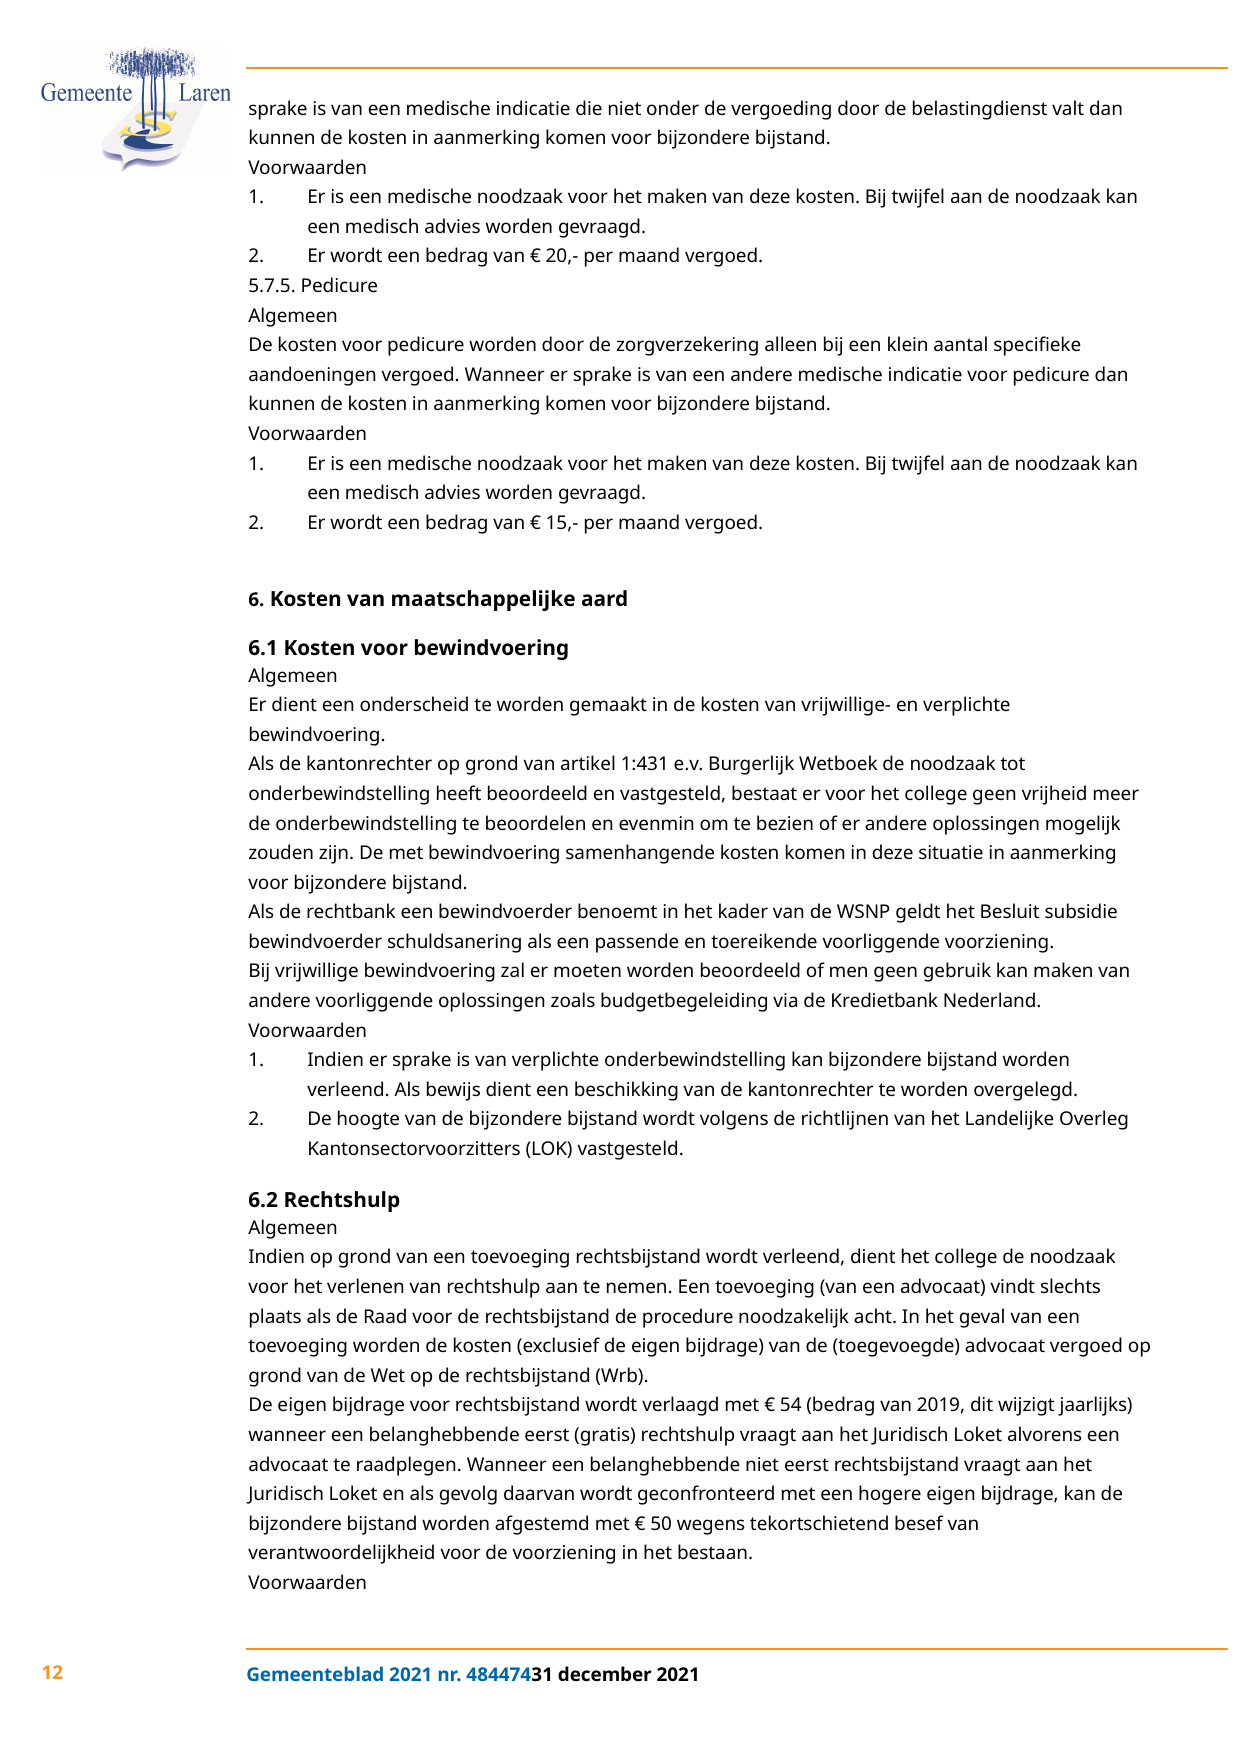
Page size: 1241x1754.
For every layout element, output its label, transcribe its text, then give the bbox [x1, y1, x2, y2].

text Als de rechtbank een bewindvoerder benoemt in het kader van de WSNP geldt het Besluit subsidie bewindvoerder schuldsanering als een passende en toereikende voorliggende voorziening. [248, 898, 1152, 954]
text 5.7.5. Pedicure [248, 272, 1152, 298]
text 6.2 Rechtshulp [248, 1186, 1152, 1214]
text Algemeen [248, 302, 1152, 328]
text Er dient een onderscheid te worden gemaakt in de kosten van vrijwillige- en verplichte bewindvoering. [248, 691, 1152, 747]
text De kosten voor pedicure worden door de zorgverzekering alleen bij een klein aantal specifieke aandoeningen vergoed. Wanneer er sprake is van een andere medische indicatie voor pedicure dan kunnen de kosten in aanmerking komen voor bijzondere bijstand. [248, 331, 1152, 416]
text Indien op grond van een toevoeging rechtsbijstand wordt verleend, dient het college de noodzaak voor het verlenen van rechtshulp aan te nemen. Een toevoeging (van een advocaat) vindt slechts plaats als de Raad voor de rechtsbijstand de procedure noodzakelijk acht. In het geval van een toevoeging worden de kosten (exclusief de eigen bijdrage) van de (toegevoegde) advocaat vergoed op grond van de Wet op de rechtsbijstand (Wrb). [248, 1244, 1152, 1388]
list Er wordt een bedrag van € 20,- per maand vergoed. [248, 243, 1152, 268]
text Voorwaarden [248, 154, 1152, 180]
list Indien er sprake is van verplichte onderbewindstelling kan bijzondere bijstand worden verleend. Als bewijs dient een beschikking van de kantonrechter te worden overgelegd. [248, 1046, 1152, 1102]
text De eigen bijdrage voor rechtsbijstand wordt verlaagd met € 54 (bedrag van 2019, dit wijzigt jaarlijks) wanneer een belanghebbende eerst (gratis) rechtshulp vraagt aan het Juridisch Loket alvorens een advocaat te raadplegen. Wanneer een belanghebbende niet eerst rechtsbijstand vraagt aan het Juridisch Loket en als gevolg daarvan wordt geconfronteerd met een hogere eigen bijdrage, kan de bijzondere bijstand worden afgestemd met € 50 wegens tekortschietend besef van verantwoordelijkheid voor de voorziening in het bestaan. [248, 1392, 1152, 1565]
list Er wordt een bedrag van € 15,- per maand vergoed. [248, 509, 1152, 535]
text Algemeen [248, 1214, 1152, 1240]
list De hoogte van de bijzondere bijstand wordt volgens de richtlijnen van het Landelijke Overleg Kantonsectorvoorzitters (LOK) vastgesteld. [248, 1106, 1152, 1161]
text 6.1 Kosten voor bewindvoering [248, 633, 1152, 662]
text sprake is van een medische indicatie die niet onder de vergoeding door de belastingdienst valt dan kunnen de kosten in aanmerking komen voor bijzondere bijstand. [248, 95, 1152, 150]
text Voorwaarden [248, 1569, 1152, 1595]
list Er is een medische noodzaak voor het maken van deze kosten. Bij twijfel aan de noodzaak kan een medisch advies worden gevraagd. [248, 450, 1152, 505]
text 6. Kosten van maatschappelijke aard [248, 584, 1152, 613]
text Als de kantonrechter op grond van artikel 1:431 e.v. Burgerlijk Wetboek de noodzaak tot onderbewindstelling heeft beoordeeld en vastgesteld, bestaat er voor het college geen vrijheid meer de onderbewindstelling te beoordelen en evenmin om te bezien of er andere oplossingen mogelijk zouden zijn. De met bewindvoering samenhangende kosten komen in deze situatie in aanmerking voor bijzondere bijstand. [248, 751, 1152, 895]
text Voorwaarden [248, 420, 1152, 446]
list Er is een medische noodzaak voor het maken van deze kosten. Bij twijfel aan de noodzaak kan een medisch advies worden gevraagd. [248, 183, 1152, 239]
text Algemeen [248, 662, 1152, 688]
text Voorwaarden [248, 1017, 1152, 1043]
text Bij vrijwillige bewindvoering zal er moeten worden beoordeeld of men geen gebruik kan maken van andere voorliggende oplossingen zoals budgetbegeleiding via de Kredietbank Nederland. [248, 958, 1152, 1013]
picture [41, 47, 231, 172]
